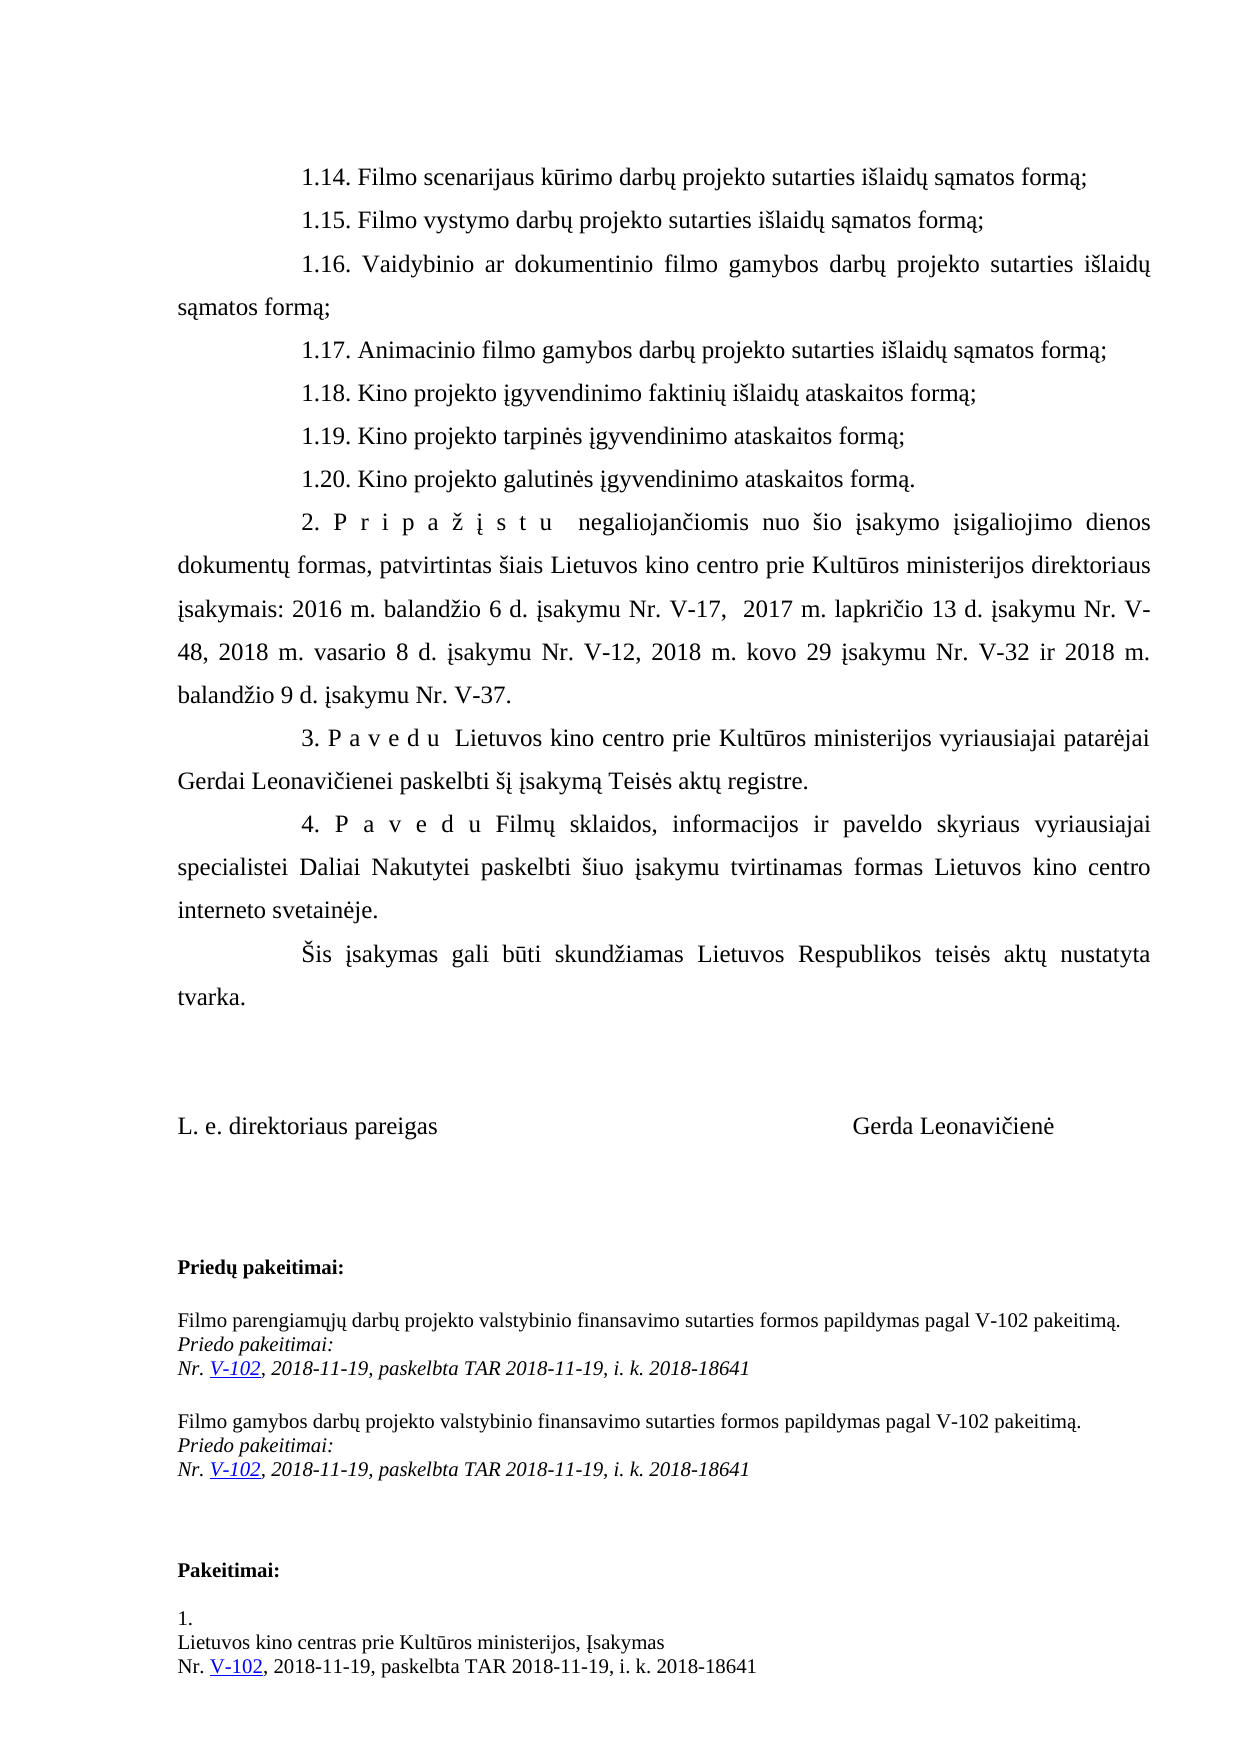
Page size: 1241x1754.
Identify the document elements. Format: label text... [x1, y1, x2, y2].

text Šis įsakymas gali būti skundžiamas Lietuvos Respublikos teisės aktų nustatyta tvarka. [177, 939, 1152, 1011]
text 1.15. Filmo vystymo darbų projekto sutarties išlaidų sąmatos formą; [177, 206, 1152, 234]
text 1.18. Kino projekto įgyvendinimo faktinių išlaidų ataskaitos formą; [177, 378, 1152, 407]
text Nr. V-102, 2018-11-19, paskelbta TAR 2018-11-19, i. k. 2018-18641 [177, 1356, 1152, 1380]
text Nr. V-102, 2018-11-19, paskelbta TAR 2018-11-19, i. k. 2018-18641 [177, 1457, 1152, 1481]
text Priedo pakeitimai: [177, 1433, 1152, 1457]
text 3. P a v e d u Lietuvos kino centro prie Kultūros ministerijos vyriausiajai patarėjai Gerdai Leonavičienei paskelbti šį įsakymą Teisės aktų registre. [177, 723, 1152, 795]
text Filmo parengiamųjų darbų projekto valstybinio finansavimo sutarties formos papildymas pagal V-102 pakeitimą. [177, 1308, 1152, 1332]
text 2. P r i p a ž į s t u negaliojančiomis nuo šio įsakymo įsigaliojimo dienos dokumentų formas, patvirtintas šiais Lietuvos kino centro prie Kultūros ministerijos direktoriaus įsakymais: 2016 m. balandžio 6 d. įsakymu Nr. V-17, 2017 m. lapkričio 13 d. įsakymu Nr. V-48, 2018 m. vasario 8 d. įsakymu Nr. V-12, 2018 m. kovo 29 įsakymu Nr. V-32 ir 2018 m. balandžio 9 d. įsakymu Nr. V-37. [177, 507, 1152, 709]
text 1. [177, 1606, 1152, 1630]
text Nr. V-102, 2018-11-19, paskelbta TAR 2018-11-19, i. k. 2018-18641 [177, 1654, 1152, 1678]
text L. e. direktoriaus pareigas Gerda Leonavičienė [177, 1111, 1152, 1140]
text 1.19. Kino projekto tarpinės įgyvendinimo ataskaitos formą; [177, 421, 1152, 450]
text 1.16. Vaidybinio ar dokumentinio filmo gamybos darbų projekto sutarties išlaidų sąmatos formą; [177, 249, 1152, 321]
text Filmo gamybos darbų projekto valstybinio finansavimo sutarties formos papildymas pagal V-102 pakeitimą. [177, 1409, 1152, 1433]
text Pakeitimai: [177, 1558, 1152, 1582]
text 1.14. Filmo scenarijaus kūrimo darbų projekto sutarties išlaidų sąmatos formą; [177, 162, 1152, 191]
text Lietuvos kino centras prie Kultūros ministerijos, Įsakymas [177, 1630, 1152, 1654]
text 1.17. Animacinio filmo gamybos darbų projekto sutarties išlaidų sąmatos formą; [177, 335, 1152, 364]
text 1.20. Kino projekto galutinės įgyvendinimo ataskaitos formą. [177, 464, 1152, 493]
text Priedų pakeitimai: [177, 1255, 1152, 1279]
text Priedo pakeitimai: [177, 1332, 1152, 1356]
text 4. P a v e d u Filmų sklaidos, informacijos ir paveldo skyriaus vyriausiajai specialistei Daliai Nakutytei paskelbti šiuo įsakymu tvirtinamas formas Lietuvos kino centro interneto svetainėje. [177, 809, 1152, 924]
